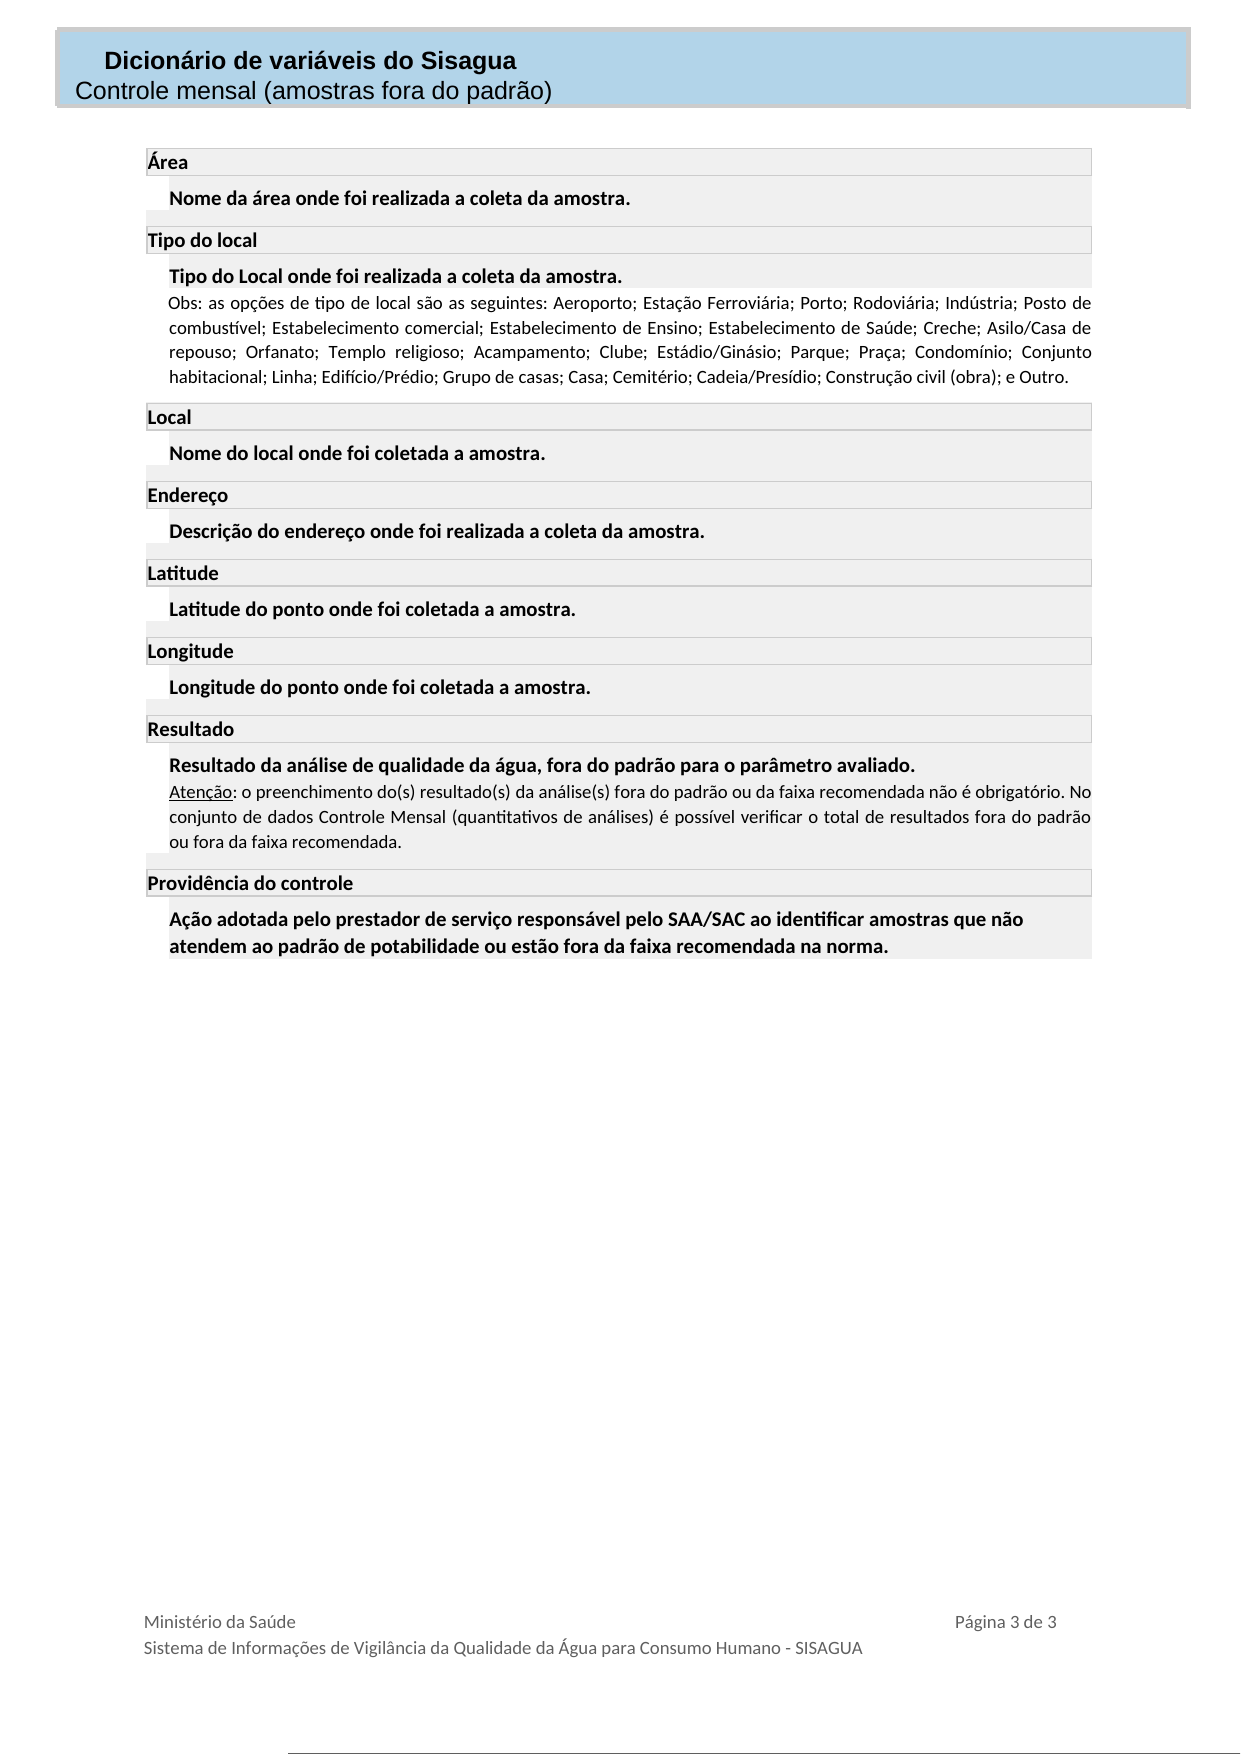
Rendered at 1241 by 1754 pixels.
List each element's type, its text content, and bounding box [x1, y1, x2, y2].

subtitle Providência do controle [148, 870, 1091, 895]
text Obs: as opções de tipo de local são as seguintes: Aeroporto; Estação Ferroviária; Porto; Rodoviária; Indústria; Posto de combustível; Estabelecimento comercial; Estabelecimento de Ensino; Estabelecimento de Saúde; Creche; Asilo/Casa de repouso; Orfanato; Templo religioso; Acampamento; Clube; Estádio/Ginásio; Parque; Praça; Condomínio; Conjunto habitacional; Linha; Edifício/Prédio; Grupo de casas; Casa; Cemitério; Cadeia/Presídio; Construção civil (obra); e Outro. [168, 291, 1093, 388]
subtitle Atenção: o preenchimento do(s) resultado(s) da análise(s) fora do padrão ou da faixa recomendada não é obrigatório. No conjunto de dados Controle Mensal (quantitativos de análises) é possível verificar o total de resultados fora do padrão ou fora da faixa recomendada. [169, 780, 1092, 853]
subtitle Resultado [148, 716, 1091, 742]
subtitle Resultado da análise de qualidade da água, fora do padrão para o parâmetro avaliado. [169, 752, 1092, 777]
subtitle Nome da área onde foi realizada a coleta da amostra. [169, 185, 1092, 210]
subtitle Latitude do ponto onde foi coletada a amostra. [169, 596, 1092, 621]
subtitle Endereço [148, 482, 1091, 508]
subtitle Nome do local onde foi coletada a amostra. [169, 440, 1092, 465]
subtitle Tipo do local [148, 227, 1091, 253]
subtitle Ação adotada pelo prestador de serviço responsável pelo SAA/SAC ao identificar amostras que não atendem ao padrão de potabilidade ou estão fora da faixa recomendada na norma. [169, 906, 1092, 959]
subtitle Descrição do endereço onde foi realizada a coleta da amostra. [169, 518, 1092, 543]
subtitle Tipo do Local onde foi realizada a coleta da amostra. [169, 263, 1092, 288]
subtitle Latitude [148, 560, 1091, 585]
subtitle Longitude do ponto onde foi coletada a amostra. [169, 674, 1092, 699]
subtitle Longitude [148, 638, 1091, 664]
subtitle Local [148, 404, 1091, 429]
subtitle Área [148, 149, 1091, 175]
